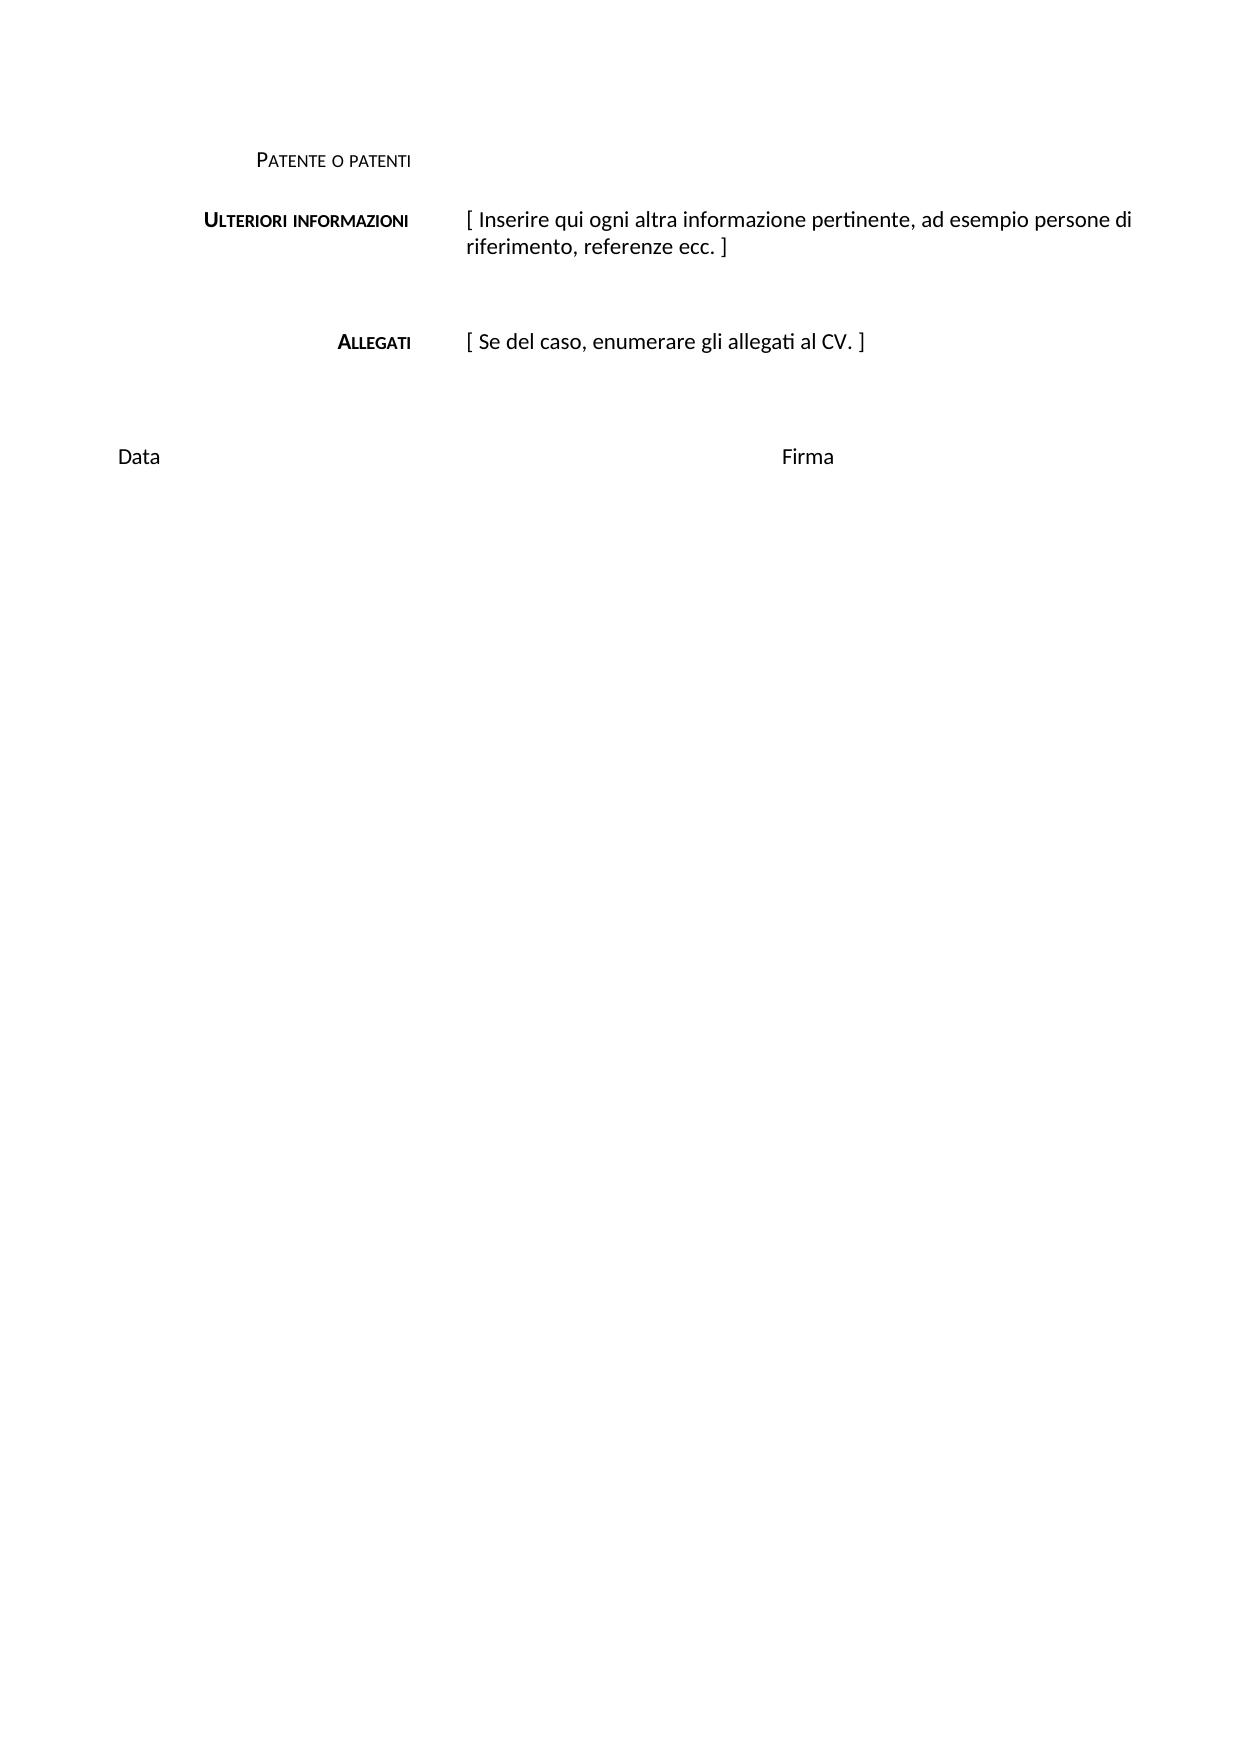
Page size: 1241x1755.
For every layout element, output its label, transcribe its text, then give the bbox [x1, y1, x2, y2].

table_header [ Inserire qui ogni altra informazione pertinente, ad esempio persone di riferimento, referenze ecc. ] [440, 208, 1137, 261]
text Data Firma [118, 442, 1191, 470]
table_header Ulteriori informazioni [199, 208, 440, 261]
table_header Allegati [332, 333, 440, 356]
table_header [ Se del caso, enumerare gli allegati al CV. ] [440, 333, 869, 356]
text Patente o patenti [256, 146, 1191, 173]
